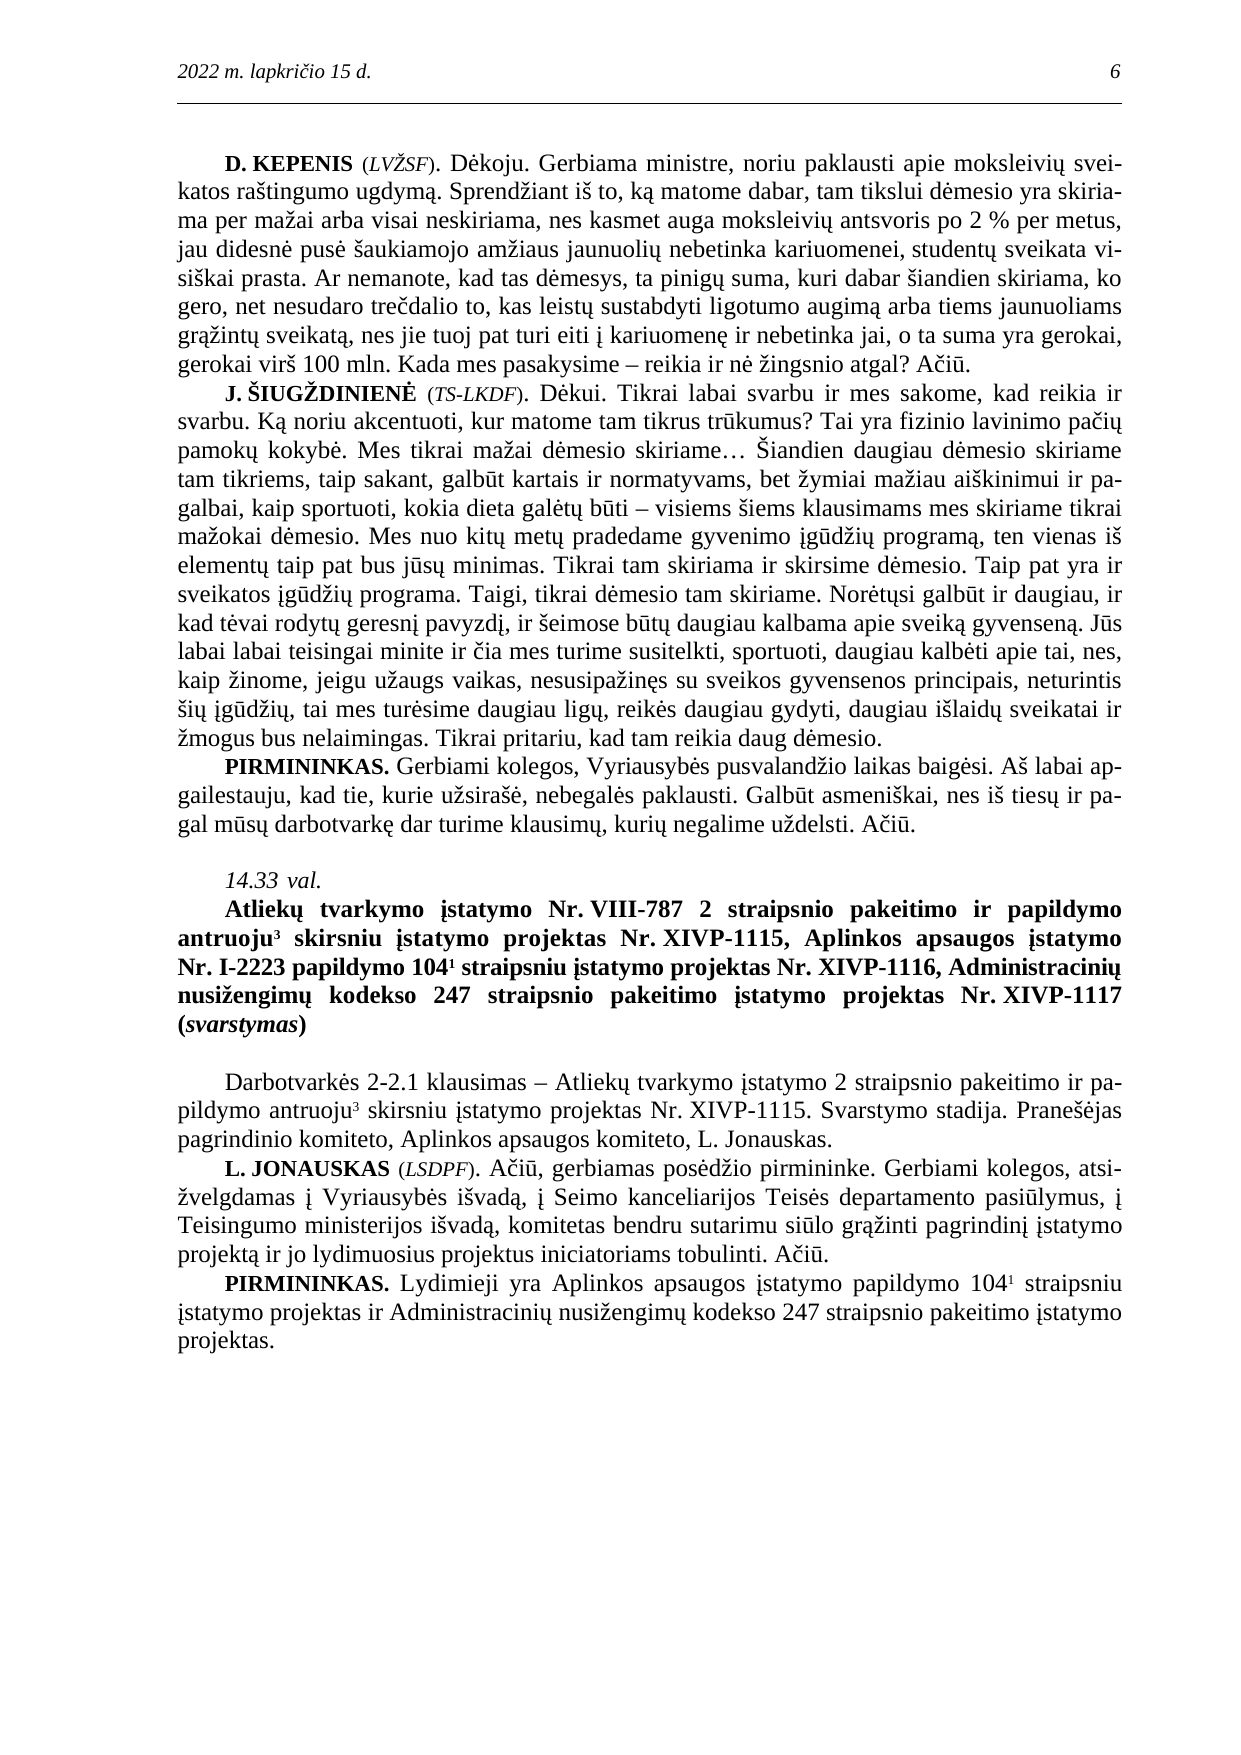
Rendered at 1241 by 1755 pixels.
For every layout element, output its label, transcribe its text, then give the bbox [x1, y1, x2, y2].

text 14.33 val. [224, 866, 1122, 894]
text Dar­bo­tvarkės 2-2.1 klau­si­mas – At­lie­kų tvar­ky­mo įsta­ty­mo 2 straips­nio pa­kei­ti­mo ir pa­pil­dy­mo ant­ruo­ju3 skir­sniu įsta­ty­mo pro­jek­tas Nr. XIVP-1115. Svars­ty­mo sta­di­ja. Pra­ne­šė­jas pa­grin­di­nio ko­mi­te­to, Ap­lin­kos ap­sau­gos ko­mi­te­to, L. Jo­naus­kas. [177, 1067, 1122, 1153]
text D. KEPENIS (LVŽSF). Dė­ko­ju. Ger­bia­ma mi­nist­re, no­riu pa­klaus­ti apie moks­lei­vių svei­ka­tos raš­tin­gu­mo ug­dy­mą. Spren­džiant iš to, ką ma­to­me da­bar, tam tiks­lui dė­me­sio yra ski­ria­ma per ma­žai ar­ba vi­sai ne­ski­ria­ma, nes kas­met au­ga moks­lei­vių ant­svo­ris po 2 % per me­tus, jau di­des­nė pu­sė šau­kia­mo­jo am­žiaus jau­nuo­lių ne­be­tin­ka ka­riuo­me­nei, stu­den­tų svei­ka­ta vi­siš­kai pras­ta. Ar ne­ma­no­te, kad tas dė­me­sys, ta pi­ni­gų su­ma, ku­ri da­bar šian­dien ski­ria­ma, ko ge­ro, net ne­su­da­ro treč­da­lio to, kas leis­tų su­stab­dy­ti li­go­tu­mo au­gi­mą ar­ba tiems jau­nuo­liams grą­žin­tų svei­ka­tą, nes jie tuoj pat tu­ri ei­ti į ka­riuo­me­nę ir ne­be­tin­ka jai, o ta su­ma yra ge­ro­kai, ge­ro­kai virš 100 mln. Ka­da mes pa­sa­ky­si­me – rei­kia ir nė žings­nio at­gal? Ačiū. [177, 148, 1122, 378]
text PIRMININKAS. Ger­bia­mi ko­le­gos, Vy­riau­sy­bės pus­va­lan­džio lai­kas bai­gė­si. Aš la­bai ap­gai­les­tau­ju, kad tie, ku­rie už­si­ra­šė, ne­be­ga­lės pa­klaus­ti. Gal­būt as­me­niš­kai, nes iš tie­sų ir pa­gal mū­sų dar­bo­tvarkę dar tu­ri­me klau­si­mų, ku­rių ne­ga­li­me už­dels­ti. Ačiū. [177, 751, 1122, 838]
text PIRMININKAS. Ly­di­mie­ji yra Ap­lin­kos ap­sau­gos įsta­ty­mo pa­pil­dy­mo 1041 straips­niu įsta­ty­mo pro­jek­tas ir Ad­mi­nist­ra­ci­nių nu­si­žen­gi­mų ko­dek­so 247 straips­nio pa­kei­ti­mo įsta­ty­mo pro­jek­tas. [177, 1268, 1122, 1354]
text L. JONAUSKAS (LSDPF). Ačiū, ger­bia­mas po­sė­džio pir­mi­nin­ke. Ger­bia­mi ko­le­gos, at­si­žvelg­da­mas į Vy­riau­sy­bės iš­va­dą, į Sei­mo kan­ce­lia­ri­jos Tei­sės de­par­ta­men­to pa­siū­ly­mus, į Tei­sin­gu­mo mi­nis­te­ri­jos iš­va­dą, ko­mi­te­tas ben­dru su­ta­ri­mu siū­lo grą­žin­ti pa­grin­di­nį įsta­ty­mo pro­jek­tą ir jo ly­di­muo­sius pro­jek­tus ini­cia­to­riams to­bu­lin­ti. Ačiū. [177, 1153, 1122, 1268]
text At­lie­kų tvar­ky­mo įsta­ty­mo Nr. VIII-787 2 straips­nio pa­kei­ti­mo ir pa­pil­dy­mo antruo­ju3 skir­sniu įsta­ty­mo pro­jek­tas Nr. XIVP-1115, Ap­lin­kos ap­sau­gos įsta­ty­mo Nr. I-2223 pa­pil­dy­mo 1041 straips­niu įsta­ty­mo pro­jek­tas Nr. XIVP-1116, Ad­mi­nist­ra­ci­nių nu­si­žen­gi­mų ko­dek­so 247 straips­nio pa­kei­ti­mo įsta­ty­mo pro­jek­tas Nr. XIVP-1117 (svars­ty­mas) [177, 894, 1122, 1038]
text J. ŠIUGŽDINIENĖ (TS-LKDF). Dė­kui. Tik­rai la­bai svar­bu ir mes sa­ko­me, kad rei­kia ir svar­bu. Ką no­riu ak­cen­tuo­ti, kur ma­to­me tam tik­rus trū­ku­mus? Tai yra fi­zi­nio la­vi­ni­mo pa­čių pa­mo­kų ko­ky­bė. Mes tik­rai ma­žai dė­me­sio ski­ria­me… Šian­dien dau­giau dė­me­sio ski­ria­me tam tik­riems, taip sa­kant, gal­būt kar­tais ir nor­ma­ty­vams, bet žy­miai ma­žiau aiš­ki­ni­mui ir pa­gal­bai, kaip spor­tuo­ti, ko­kia die­ta ga­lė­tų bū­ti – vi­siems šiems klau­si­mams mes ski­ria­me tik­rai ma­žo­kai dė­me­sio. Mes nuo ki­tų me­tų pra­de­da­me gy­ve­ni­mo įgū­džių pro­gra­mą, ten vie­nas iš ele­men­tų taip pat bus jū­sų mi­ni­mas. Tik­rai tam ski­ria­ma ir skir­si­me dė­me­sio. Taip pat yra ir svei­ka­tos įgū­džių pro­gra­ma. Tai­gi, tik­rai dė­me­sio tam ski­ria­me. No­rė­tų­si gal­būt ir dau­giau, ir kad tė­vai ro­dy­tų ge­res­nį pa­vyz­dį, ir šei­mo­se bū­tų dau­giau kal­ba­ma apie svei­ką gy­ven­se­ną. Jūs la­bai la­bai tei­sin­gai mi­ni­te ir čia mes tu­ri­me su­si­telk­ti, spor­tuo­ti, dau­giau kal­bė­ti apie tai, nes, kaip ži­no­me, jei­gu už­augs vai­kas, ne­su­si­pa­ži­nęs su svei­kos gy­ven­se­nos prin­ci­pais, ne­tu­rin­tis šių įgū­džių, tai mes tu­rė­si­me dau­giau li­gų, rei­kės dau­giau gy­dy­ti, dau­giau iš­lai­dų svei­ka­tai ir žmo­gus bus ne­lai­min­gas. Tik­rai pri­ta­riu, kad tam rei­kia daug dė­me­sio. [177, 378, 1122, 751]
